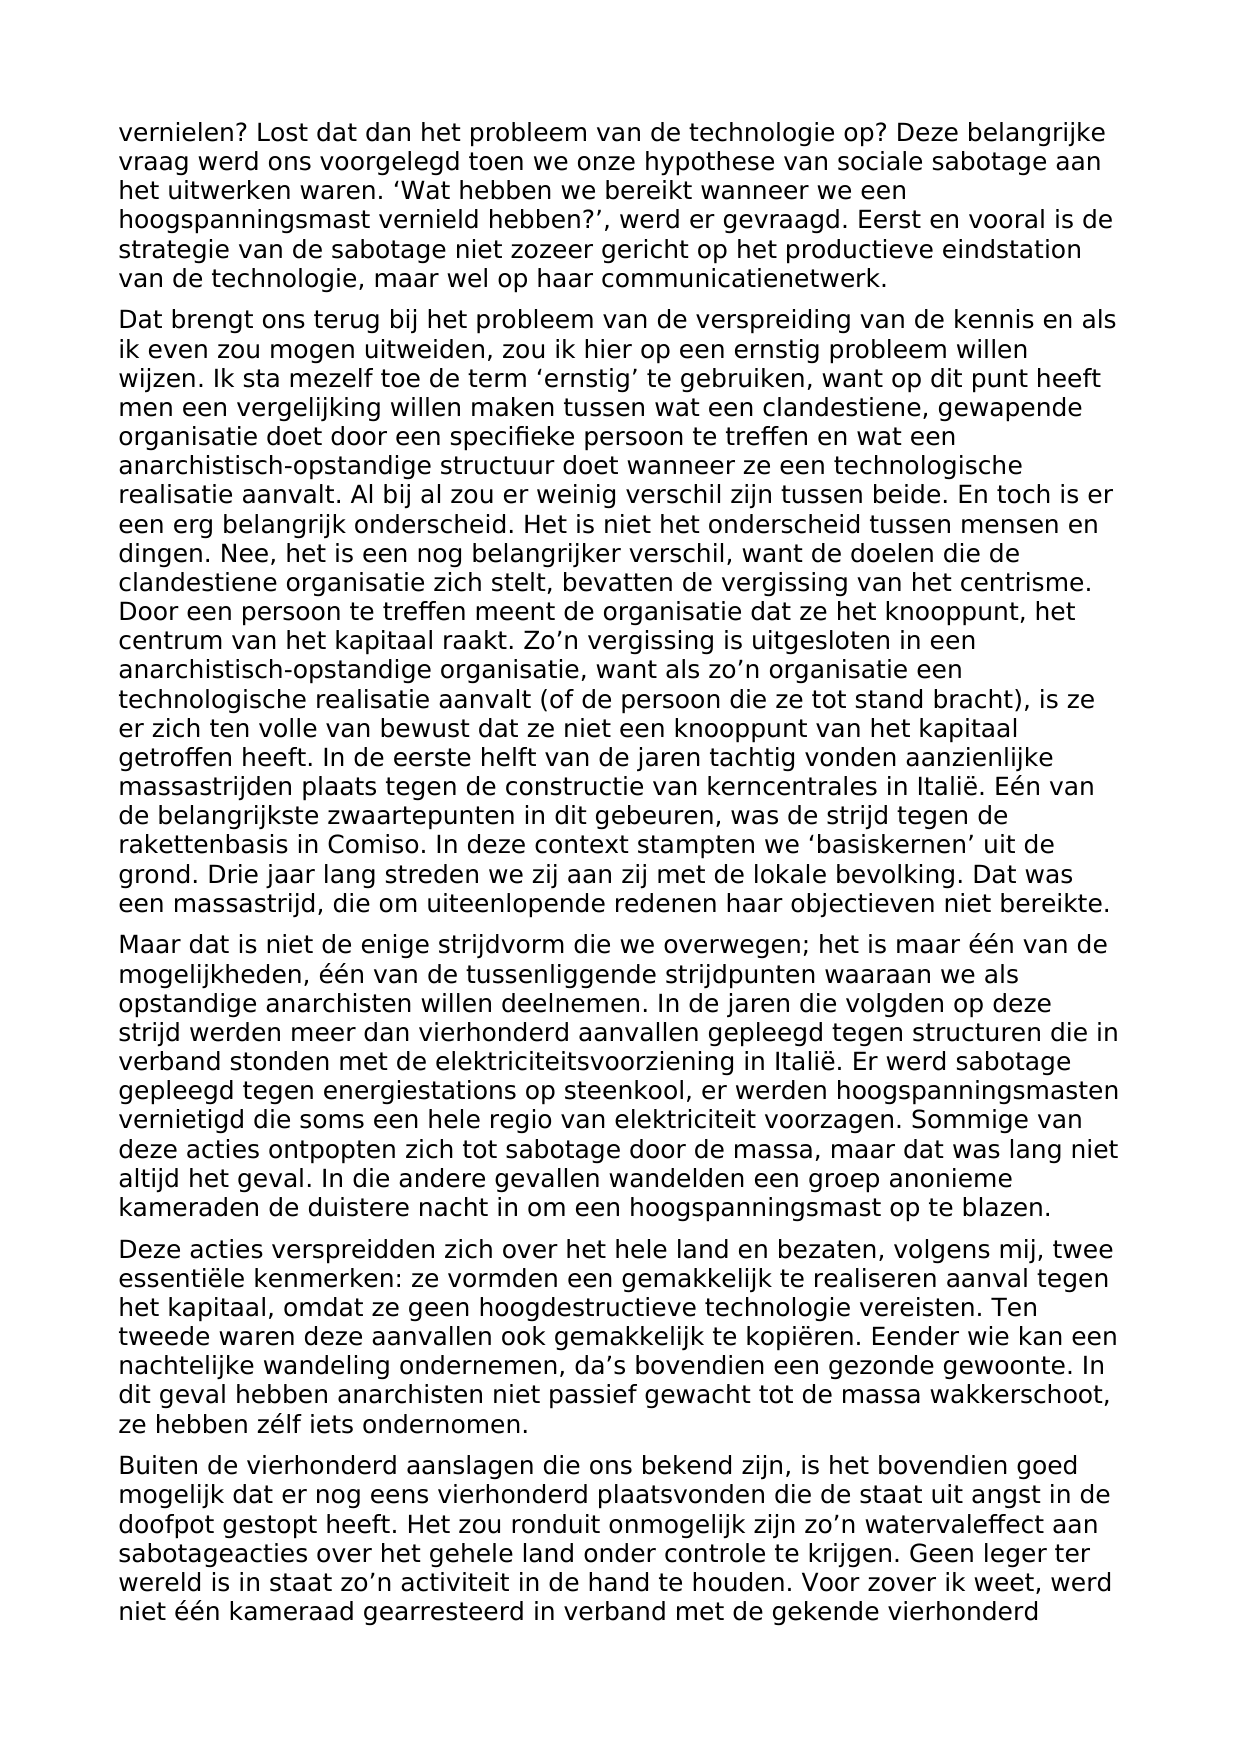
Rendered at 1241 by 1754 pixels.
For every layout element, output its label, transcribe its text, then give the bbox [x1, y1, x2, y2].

text Dat brengt ons terug bij het probleem van de verspreiding van de kennis en als ik even zou mogen uitweiden, zou ik hier op een ernstig probleem willen wijzen. Ik sta mezelf toe de term ‘ernstig’ te gebruiken, want op dit punt heeft men een vergelijking willen maken tussen wat een clandestiene, gewapende organisatie doet door een specifieke persoon te treffen en wat een anarchistisch-opstandige structuur doet wanneer ze een technologische realisatie aanvalt. Al bij al zou er weinig verschil zijn tussen beide. En toch is er een erg belangrijk onderscheid. Het is niet het onderscheid tussen mensen en dingen. Nee, het is een nog belangrijker verschil, want de doelen die de clandestiene organisatie zich stelt, bevatten de vergissing van het centrisme. Door een persoon te treffen meent de organisatie dat ze het knooppunt, het centrum van het kapitaal raakt. Zo’n vergissing is uitgesloten in een anarchistisch-opstandige organisatie, want als zo’n organisatie een technologische realisatie aanvalt (of de persoon die ze tot stand bracht), is ze er zich ten volle van bewust dat ze niet een knooppunt van het kapitaal getroffen heeft. In de eerste helft van de jaren tachtig vonden aanzienlijke massastrijden plaats tegen de constructie van kerncentrales in Italië. Eén van de belangrijkste zwaartepunten in dit gebeuren, was de strijd tegen de rakettenbasis in Comiso. In deze context stampten we ‘basiskernen’ uit de grond. Drie jaar lang streden we zij aan zij met de lokale bevolking. Dat was een massastrijd, die om uiteenlopende redenen haar objectieven niet bereikte. [118, 306, 1122, 918]
text Deze acties verspreidden zich over het hele land en bezaten, volgens mij, twee essentiële kenmerken: ze vormden een gemakkelijk te realiseren aanval tegen het kapitaal, omdat ze geen hoogdestructieve technologie vereisten. Ten tweede waren deze aanvallen ook gemakkelijk te kopiëren. Eender wie kan een nachtelijke wandeling ondernemen, da’s bovendien een gezonde gewoonte. In dit geval hebben anarchisten niet passief gewacht tot de massa wakkerschoot, ze hebben zélf iets ondernomen. [118, 1235, 1122, 1439]
text Buiten de vierhonderd aanslagen die ons bekend zijn, is het bovendien goed mogelijk dat er nog eens vierhonderd plaatsvonden die de staat uit angst in de doofpot gestopt heeft. Het zou ronduit onmogelijk zijn zo’n watervaleffect aan sabotageacties over het gehele land onder controle te krijgen. Geen leger ter wereld is in staat zo’n activiteit in de hand te houden. Voor zover ik weet, werd niet één kameraad gearresteerd in verband met de gekende vierhonderd [118, 1451, 1122, 1626]
text Maar dat is niet de enige strijdvorm die we overwegen; het is maar één van de mogelijkheden, één van de tussenliggende strijdpunten waaraan we als opstandige anarchisten willen deelnemen. In de jaren die volgden op deze strijd werden meer dan vierhonderd aanvallen gepleegd tegen structuren die in verband stonden met de elektriciteitsvoorziening in Italië. Er werd sabotage gepleegd tegen energiestations op steenkool, er werden hoogspanningsmasten vernietigd die soms een hele regio van elektriciteit voorzagen. Sommige van deze acties ontpopten zich tot sabotage door de massa, maar dat was lang niet altijd het geval. In die andere gevallen wandelden een groep anonieme kameraden de duistere nacht in om een hoogspanningsmast op te blazen. [118, 931, 1122, 1222]
text vernielen? Lost dat dan het probleem van de technologie op? Deze belangrijke vraag werd ons voorgelegd toen we onze hypothese van sociale sabotage aan het uitwerken waren. ‘Wat hebben we bereikt wanneer we een hoogspanningsmast vernield hebben?’, werd er gevraagd. Eerst en vooral is de strategie van de sabotage niet zozeer gericht op het productieve eindstation van de technologie, maar wel op haar communicatienetwerk. [118, 118, 1122, 293]
